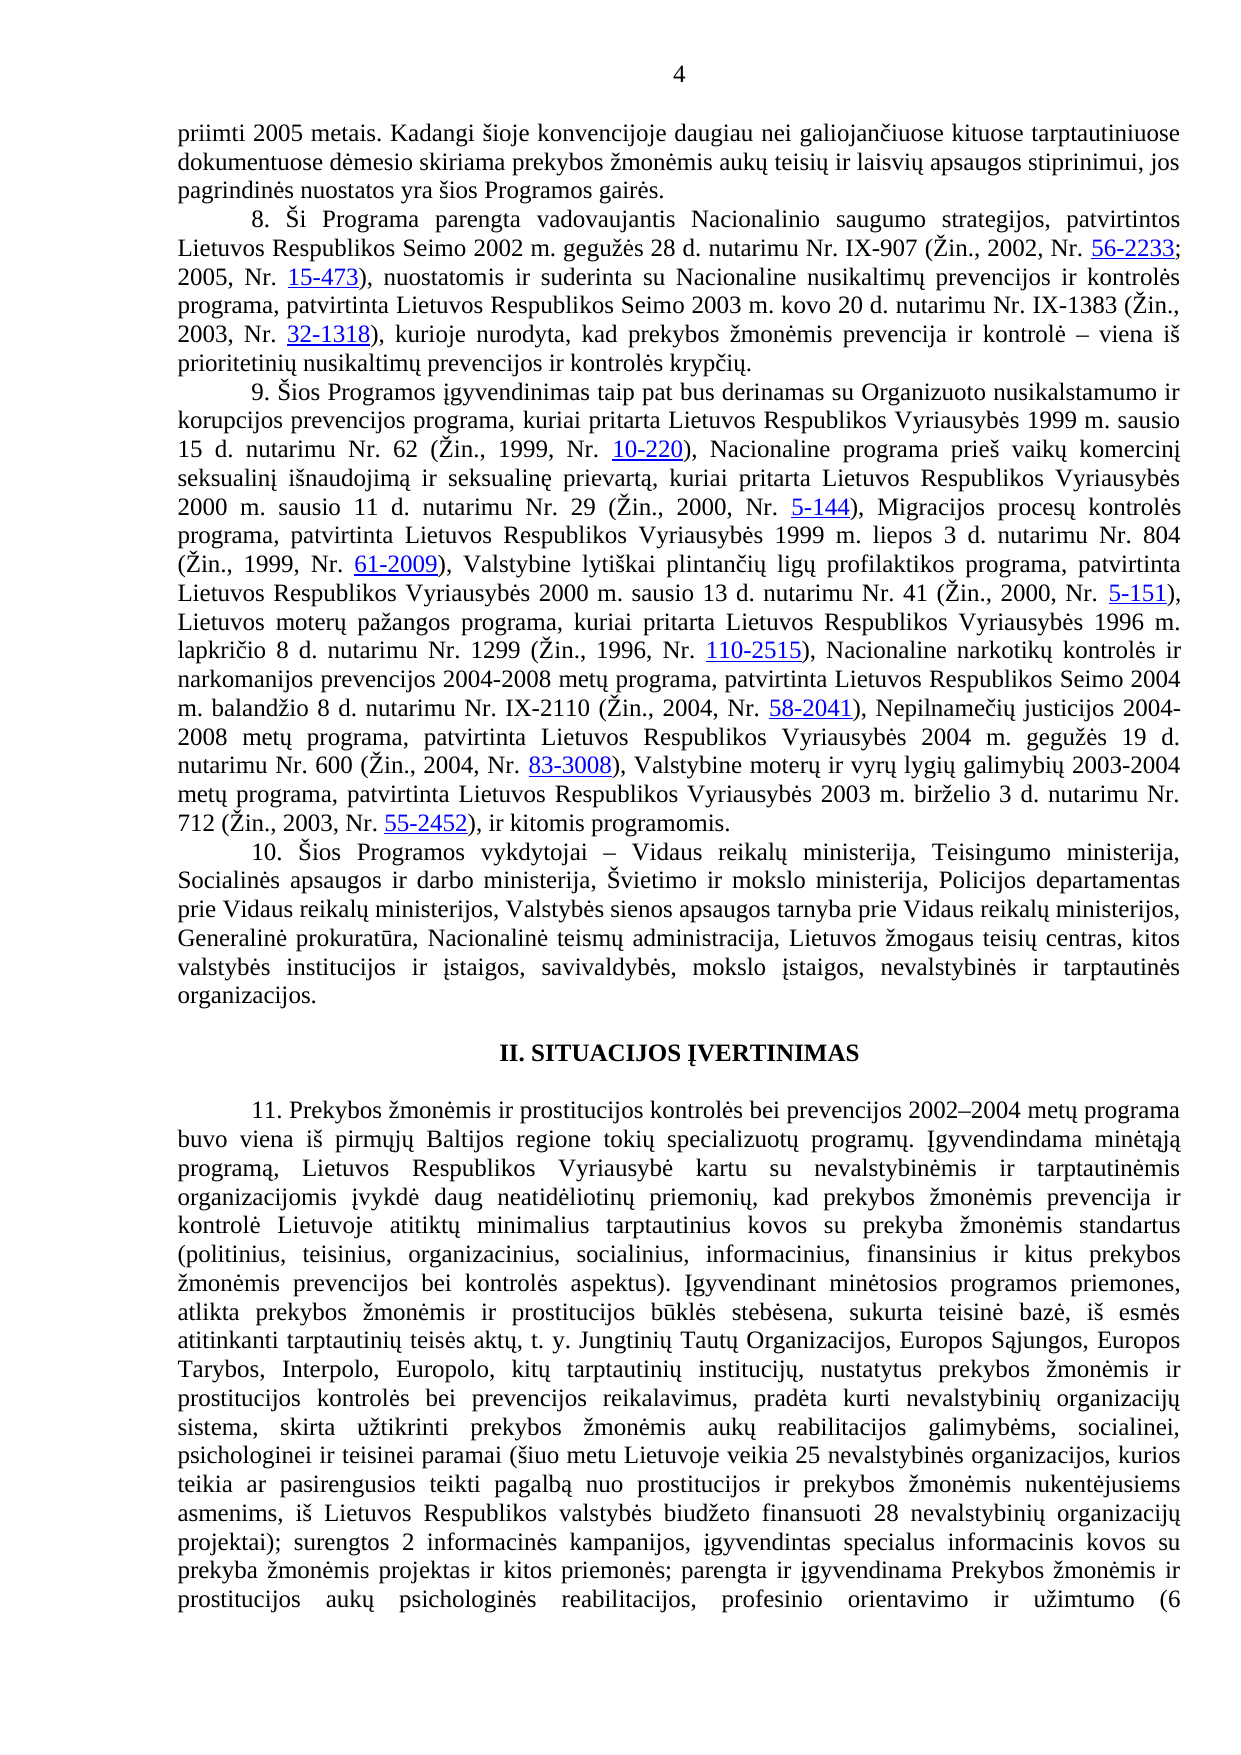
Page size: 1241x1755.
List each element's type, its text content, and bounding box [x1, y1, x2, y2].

text priimti 2005 metais. Kadangi šioje konvencijoje daugiau nei galiojančiuose kituose tarptautiniuose dokumentuose dėmesio skiriama prekybos žmonėmis aukų teisių ir laisvių apsaugos stiprinimui, jos pagrindinės nuostatos yra šios Programos gairės. [177, 118, 1181, 204]
text 9. Šios Programos įgyvendinimas taip pat bus derinamas su Organizuoto nusikalstamumo ir korupcijos prevencijos programa, kuriai pritarta Lietuvos Respublikos Vyriausybės 1999 m. sausio 15 d. nutarimu Nr. 62 (Žin., 1999, Nr. 10-220), Nacionaline programa prieš vaikų komercinį seksualinį išnaudojimą ir seksualinę prievartą, kuriai pritarta Lietuvos Respublikos Vyriausybės 2000 m. sausio 11 d. nutarimu Nr. 29 (Žin., 2000, Nr. 5-144), Migracijos procesų kontrolės programa, patvirtinta Lietuvos Respublikos Vyriausybės 1999 m. liepos 3 d. nutarimu Nr. 804 (Žin., 1999, Nr. 61-2009), Valstybine lytiškai plintančių ligų profilaktikos programa, patvirtinta Lietuvos Respublikos Vyriausybės 2000 m. sausio 13 d. nutarimu Nr. 41 (Žin., 2000, Nr. 5-151), Lietuvos moterų pažangos programa, kuriai pritarta Lietuvos Respublikos Vyriausybės 1996 m. lapkričio 8 d. nutarimu Nr. 1299 (Žin., 1996, Nr. 110-2515), Nacionaline narkotikų kontrolės ir narkomanijos prevencijos 2004-2008 metų programa, patvirtinta Lietuvos Respublikos Seimo 2004 m. balandžio 8 d. nutarimu Nr. IX-2110 (Žin., 2004, Nr. 58-2041), Nepilnamečių justicijos 2004-2008 metų programa, patvirtinta Lietuvos Respublikos Vyriausybės 2004 m. gegužės 19 d. nutarimu Nr. 600 (Žin., 2004, Nr. 83-3008), Valstybine moterų ir vyrų lygių galimybių 2003-2004 metų programa, patvirtinta Lietuvos Respublikos Vyriausybės 2003 m. birželio 3 d. nutarimu Nr. 712 (Žin., 2003, Nr. 55-2452), ir kitomis programomis. [177, 377, 1181, 837]
text 10. Šios Programos vykdytojai – Vidaus reikalų ministerija, Teisingumo ministerija, Socialinės apsaugos ir darbo ministerija, Švietimo ir mokslo ministerija, Policijos departamentas prie Vidaus reikalų ministerijos, Valstybės sienos apsaugos tarnyba prie Vidaus reikalų ministerijos, Generalinė prokuratūra, Nacionalinė teismų administracija, Lietuvos žmogaus teisių centras, kitos valstybės institucijos ir įstaigos, savivaldybės, mokslo įstaigos, nevalstybinės ir tarptautinės organizacijos. [177, 837, 1181, 1009]
text II. SITUACIJOS ĮVERTINIMAS [177, 1038, 1181, 1067]
text 11. Prekybos žmonėmis ir prostitucijos kontrolės bei prevencijos 2002–2004 metų programa buvo viena iš pirmųjų Baltijos regione tokių specializuotų programų. Įgyvendindama minėtąją programą, Lietuvos Respublikos Vyriausybė kartu su nevalstybinėmis ir tarptautinėmis organizacijomis įvykdė daug neatidėliotinų priemonių, kad prekybos žmonėmis prevencija ir kontrolė Lietuvoje atitiktų minimalius tarptautinius kovos su prekyba žmonėmis standartus (politinius, teisinius, organizacinius, socialinius, informacinius, finansinius ir kitus prekybos žmonėmis prevencijos bei kontrolės aspektus). Įgyvendinant minėtosios programos priemones, atlikta prekybos žmonėmis ir prostitucijos būklės stebėsena, sukurta teisinė bazė, iš esmės atitinkanti tarptautinių teisės aktų, t. y. Jungtinių Tautų Organizacijos, Europos Sąjungos, Europos Tarybos, Interpolo, Europolo, kitų tarptautinių institucijų, nustatytus prekybos žmonėmis ir prostitucijos kontrolės bei prevencijos reikalavimus, pradėta kurti nevalstybinių organizacijų sistema, skirta užtikrinti prekybos žmonėmis aukų reabilitacijos galimybėms, socialinei, psichologinei ir teisinei paramai (šiuo metu Lietuvoje veikia 25 nevalstybinės organizacijos, kurios teikia ar pasirengusios teikti pagalbą nuo prostitucijos ir prekybos žmonėmis nukentėjusiems asmenims, iš Lietuvos Respublikos valstybės biudžeto finansuoti 28 nevalstybinių organizacijų projektai); surengtos 2 informacinės kampanijos, įgyvendintas specialus informacinis kovos su prekyba žmonėmis projektas ir kitos priemonės; parengta ir įgyvendinama Prekybos žmonėmis ir prostitucijos aukų psichologinės reabilitacijos, profesinio orientavimo ir užimtumo (6 [177, 1096, 1181, 1613]
text 8. Ši Programa parengta vadovaujantis Nacionalinio saugumo strategijos, patvirtintos Lietuvos Respublikos Seimo 2002 m. gegužės 28 d. nutarimu Nr. IX-907 (Žin., 2002, Nr. 56-2233; 2005, Nr. 15-473), nuostatomis ir suderinta su Nacionaline nusikaltimų prevencijos ir kontrolės programa, patvirtinta Lietuvos Respublikos Seimo 2003 m. kovo 20 d. nutarimu Nr. IX-1383 (Žin., 2003, Nr. 32-1318), kurioje nurodyta, kad prekybos žmonėmis prevencija ir kontrolė – viena iš prioritetinių nusikaltimų prevencijos ir kontrolės krypčių. [177, 204, 1181, 377]
